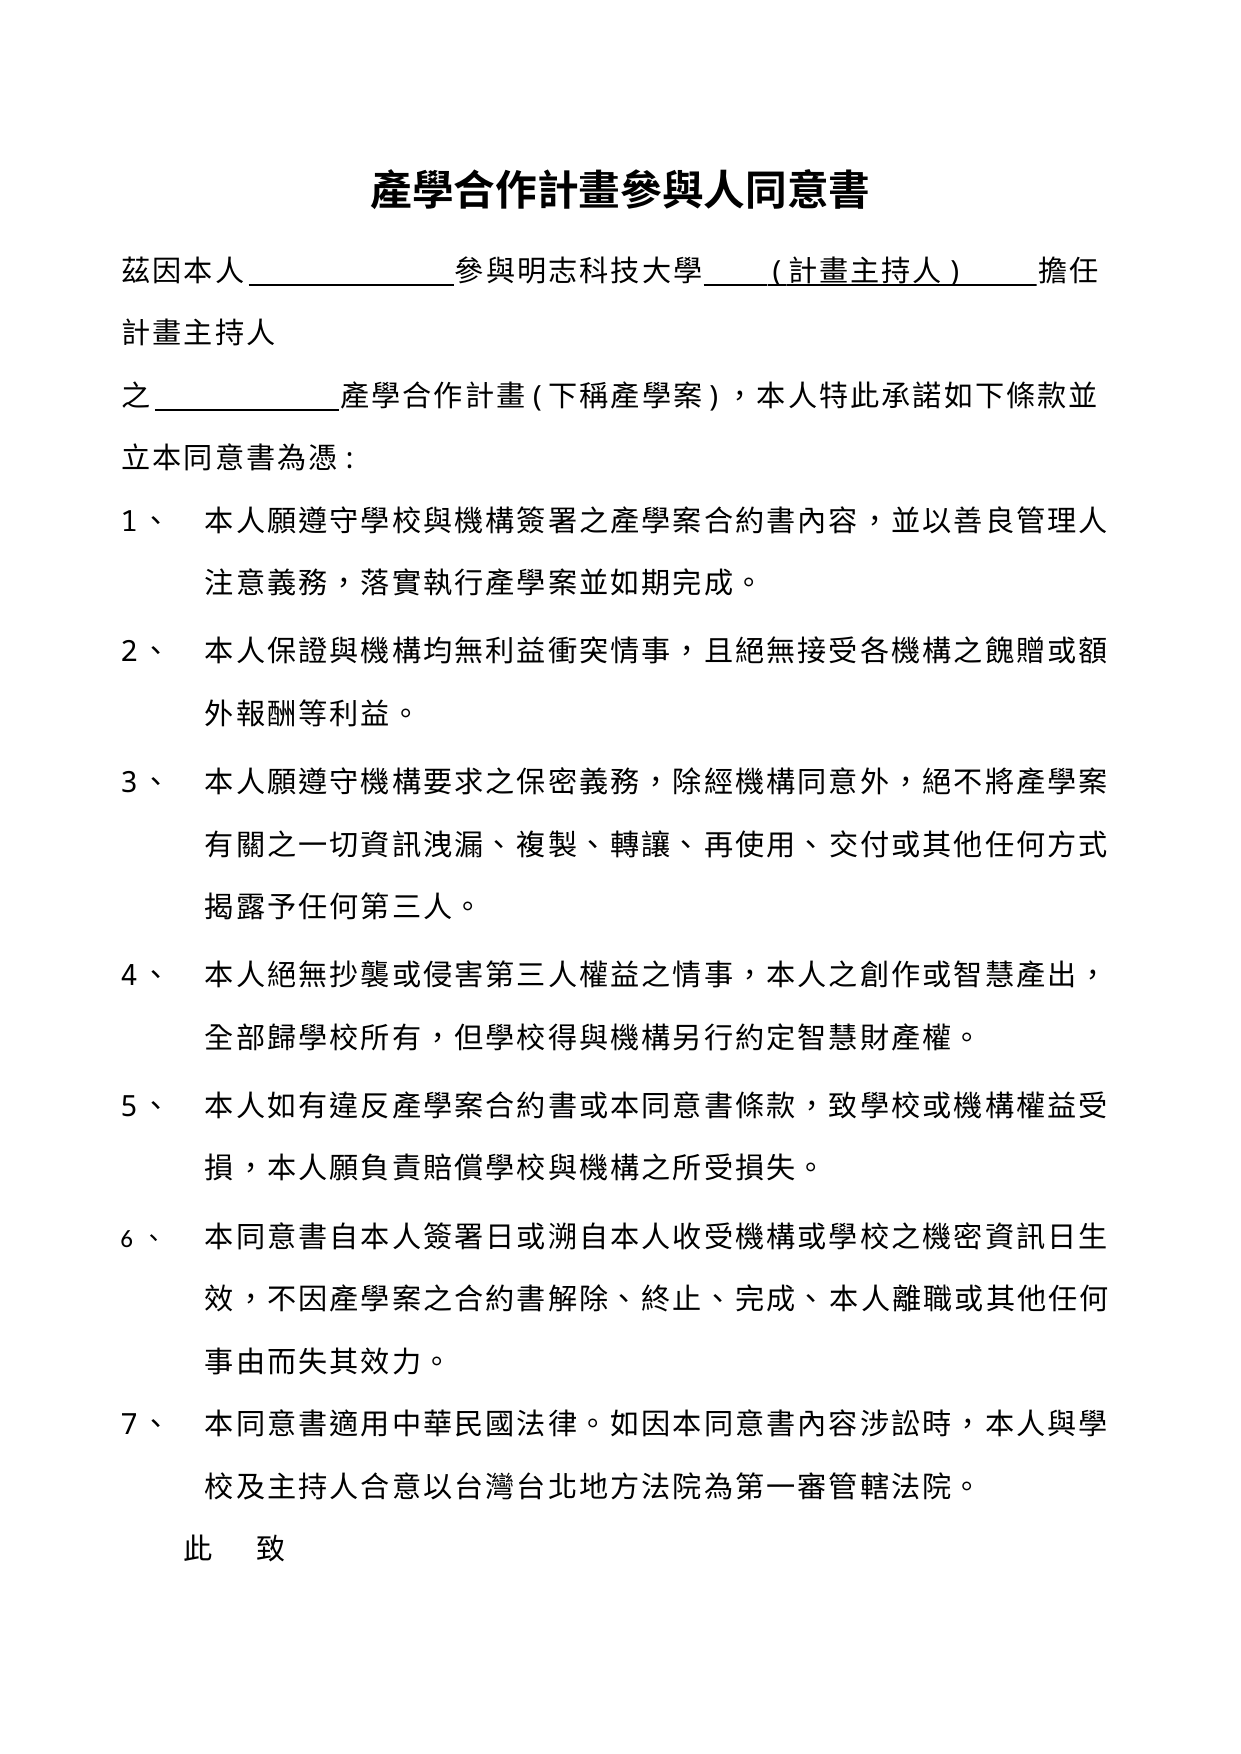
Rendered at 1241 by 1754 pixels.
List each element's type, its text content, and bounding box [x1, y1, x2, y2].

list 本同意書自本人簽署日或溯自本人收受機構或學校之機密資訊日生效，不因產學案之合約書解除、終止、完成、本人離職或其他任何事由而失其效力。 [120, 1193, 1120, 1380]
list 本人願遵守機構要求之保密義務，除經機構同意外，絕不將產學案有關之一切資訊洩漏、複製、轉讓、再使用、交付或其他任何方式揭露予任何第三人。 [120, 738, 1120, 926]
text 茲因本人 參與明志科技大學 (計畫主持人) 擔任計畫主持人 之 產學合作計畫(下稱產學案)，本人特此承諾如下條款並立本同意書為憑: [120, 227, 1120, 477]
list 本人保證與機構均無利益衝突情事，且絕無接受各機構之餽贈或額外報酬等利益。 [120, 608, 1120, 733]
list 本人如有違反產學案合約書或本同意書條款，致學校或機構權益受損，本人願負責賠償學校與機構之所受損失。 [120, 1062, 1120, 1187]
list 本人絕無抄襲或侵害第三人權益之情事，本人之創作或智慧產出，全部歸學校所有，但學校得與機構另行約定智慧財產權。 [120, 931, 1120, 1056]
list 本人願遵守學校與機構簽署之產學案合約書內容，並以善良管理人注意義務，落實執行產學案並如期完成。 [120, 477, 1120, 602]
text 產學合作計畫參與人同意書 [120, 146, 1120, 208]
text 此 致 [120, 1505, 1120, 1568]
list 本同意書適用中華民國法律。如因本同意書內容涉訟時，本人與學校及主持人合意以台灣台北地方法院為第一審管轄法院。 [120, 1380, 1120, 1505]
